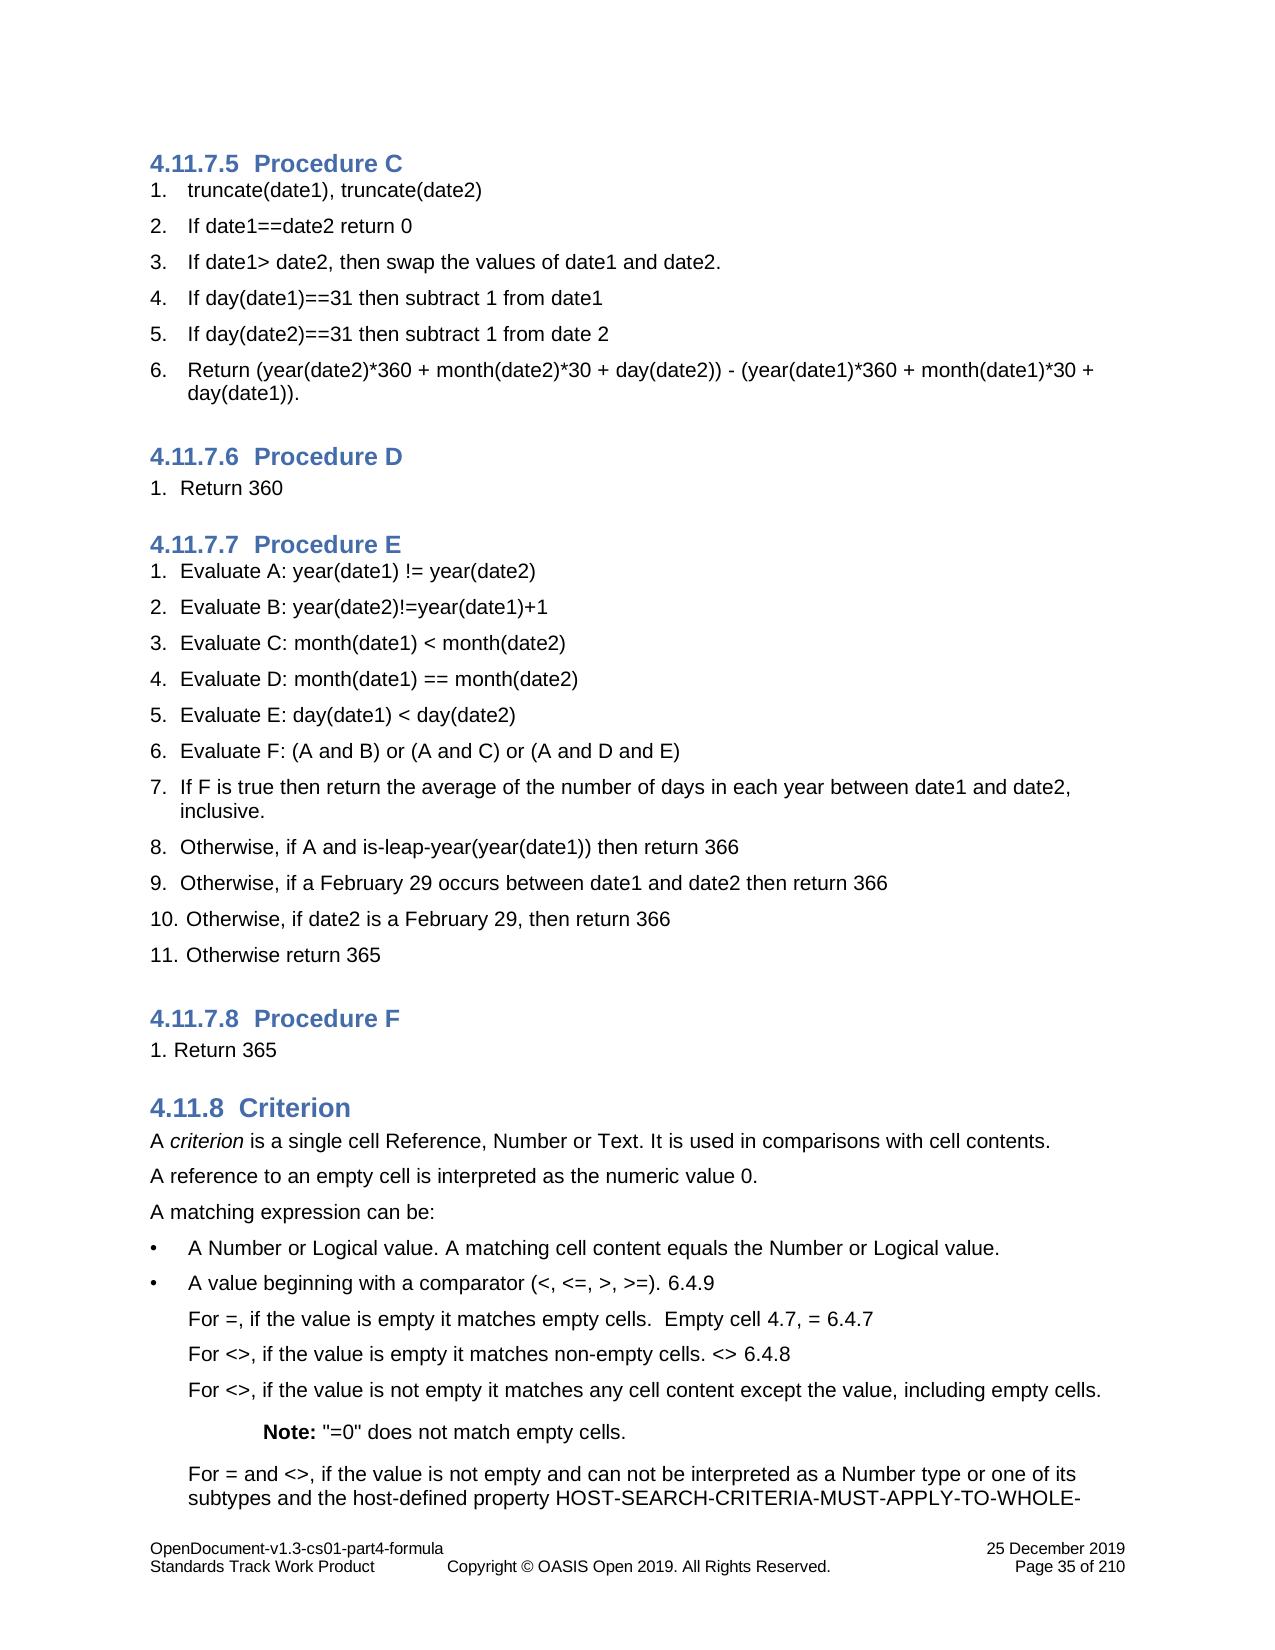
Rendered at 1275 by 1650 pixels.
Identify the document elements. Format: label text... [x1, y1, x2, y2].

list A value beginning with a comparator (<, <=, >, >=). 6.4.9 [150, 1272, 1125, 1295]
list Evaluate F: (A and B) or (A and C) or (A and D and E) [150, 740, 1125, 763]
list Otherwise, if A and is-leap-year(year(date1)) then return 366 [150, 835, 1125, 859]
list If F is true then return the average of the number of days in each year between date1 and date2, inclusive. [150, 776, 1125, 823]
list Otherwise, if a February 29 occurs between date1 and date2 then return 366 [150, 871, 1125, 895]
list If day(date2)==31 then subtract 1 from date 2 [150, 322, 1125, 346]
list Return 360 [150, 477, 1125, 500]
list A Number or Logical value. A matching cell content equals the Number or Logical value. [150, 1236, 1125, 1259]
subtitle Procedure E [150, 531, 1125, 559]
subtitle Procedure F [150, 1004, 1125, 1032]
list Evaluate A: year(date1) != year(date2) [150, 559, 1125, 583]
list If date1> date2, then swap the values of date1 and date2. [150, 250, 1125, 274]
list For <>, if the value is empty it matches non-empty cells. <> 6.4.8 [150, 1343, 1125, 1366]
subtitle Procedure C [150, 150, 1125, 178]
list Evaluate B: year(date2)!=year(date1)+1 [150, 596, 1125, 619]
list For =, if the value is empty it matches empty cells. Empty cell 4.7, = 6.4.7 [150, 1307, 1125, 1331]
list Return 365 [150, 1038, 1125, 1062]
text A criterion is a single cell Reference, Number or Text. It is used in comparisons with cell contents. [150, 1129, 1125, 1153]
list Evaluate C: month(date1) < month(date2) [150, 632, 1125, 655]
list If date1==date2 return 0 [150, 214, 1125, 238]
list Return (year(date2)*360 + month(date2)*30 + day(date2)) - (year(date1)*360 + month(date1)*30 + day(date1)). [150, 358, 1125, 405]
list Evaluate E: day(date1) < day(date2) [150, 704, 1125, 727]
subtitle Criterion [150, 1093, 1125, 1123]
list For = and <>, if the value is not empty and can not be interpreted as a Number type or one of its subtypes and the host-defined property HOST-SEARCH-CRITERIA-MUST-APPLY-TO-WHOLE- [150, 1463, 1125, 1510]
subtitle Procedure D [150, 443, 1125, 471]
list Otherwise return 365 [150, 943, 1125, 967]
list For <>, if the value is not empty it matches any cell content except the value, including empty cells. [150, 1378, 1125, 1402]
list Otherwise, if date2 is a February 29, then return 366 [150, 907, 1125, 931]
list Evaluate D: month(date1) == month(date2) [150, 668, 1125, 691]
list If day(date1)==31 then subtract 1 from date1 [150, 286, 1125, 310]
text A reference to an empty cell is interpreted as the numeric value 0. [150, 1165, 1125, 1188]
text A matching expression can be: [150, 1200, 1125, 1224]
list truncate(date1), truncate(date2) [150, 178, 1125, 202]
list Note: "=0" does not match empty cells. [225, 1421, 1050, 1444]
